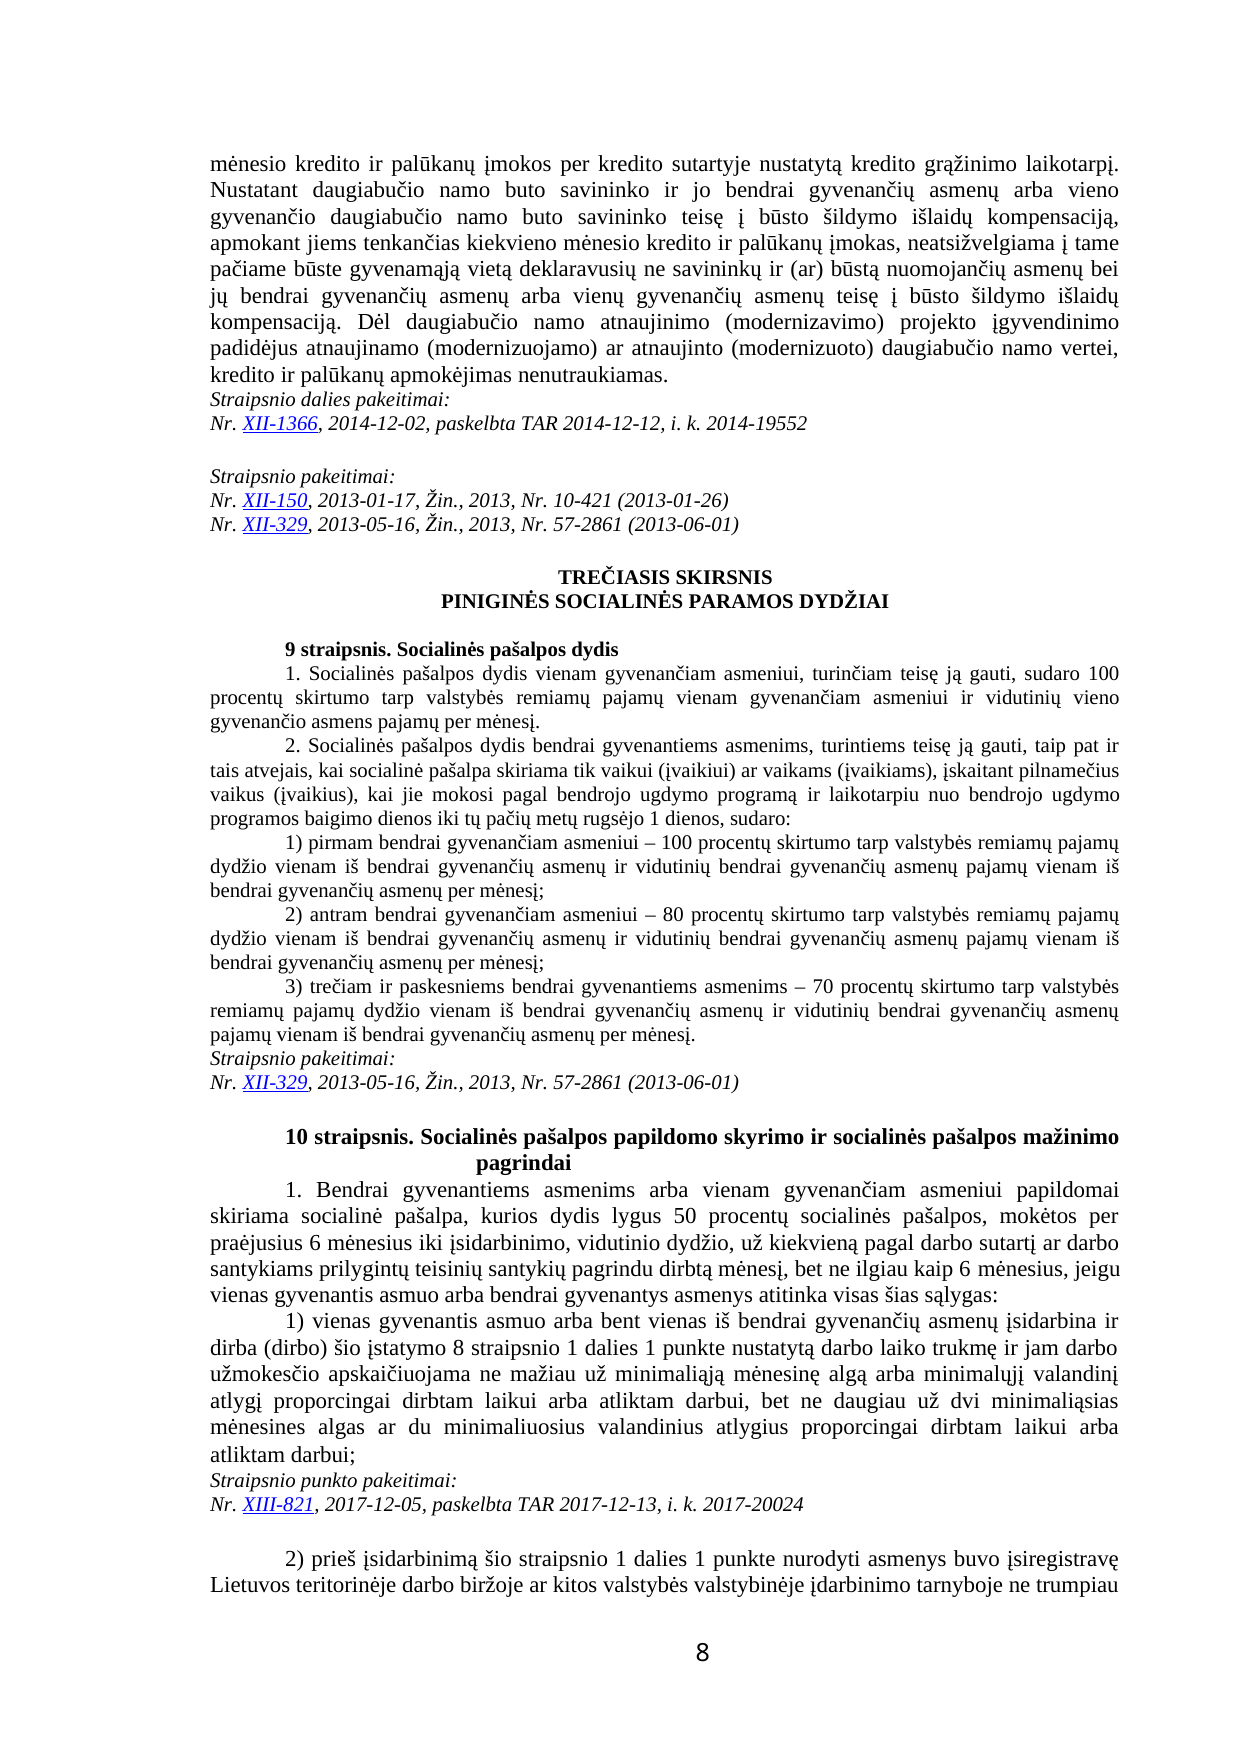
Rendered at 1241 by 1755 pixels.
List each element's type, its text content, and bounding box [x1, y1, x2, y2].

text 2. Socialinės pašalpos dydis bendrai gyvenantiems asmenims, turintiems teisę ją gauti, taip pat ir tais atvejais, kai socialinė pašalpa skiriama tik vaikui (įvaikiui) ar vaikams (įvaikiams), įskaitant pilnamečius vaikus (įvaikius), kai jie mokosi pagal bendrojo ugdymo programą ir laikotarpiu nuo bendrojo ugdymo programos baigimo dienos iki tų pačių metų rugsėjo 1 dienos, sudaro: [210, 733, 1120, 830]
text mėnesio kredito ir palūkanų įmokos per kredito sutartyje nustatytą kredito grąžinimo laikotarpį. Nustatant daugiabučio namo buto savininko ir jo bendrai gyvenančių asmenų arba vieno gyvenančio daugiabučio namo buto savininko teisę į būsto šildymo išlaidų kompensaciją, apmokant jiems tenkančias kiekvieno mėnesio kredito ir palūkanų įmokas, neatsižvelgiama į tame pačiame būste gyvenamąją vietą deklaravusių ne savininkų ir (ar) būstą nuomojančių asmenų bei jų bendrai gyvenančių asmenų arba vienų gyvenančių asmenų teisę į būsto šildymo išlaidų kompensaciją. Dėl daugiabučio namo atnaujinimo (modernizavimo) projekto įgyvendinimo padidėjus atnaujinamo (modernizuojamo) ar atnaujinto (modernizuoto) daugiabučio namo vertei, kredito ir palūkanų apmokėjimas nenutraukiamas. [210, 150, 1120, 387]
text Nr. XIII-821, 2017-12-05, paskelbta TAR 2017-12-13, i. k. 2017-20024 [210, 1492, 1120, 1516]
text Straipsnio punkto pakeitimai: [210, 1468, 1120, 1492]
text 2) prieš įsidarbinimą šio straipsnio 1 dalies 1 punkte nurodyti asmenys buvo įsiregistravę Lietuvos teritorinėje darbo biržoje ar kitos valstybės valstybinėje įdarbinimo tarnyboje ne trumpiau [210, 1545, 1120, 1598]
text 1. Bendrai gyvenantiems asmenims arba vienam gyvenančiam asmeniui papildomai skiriama socialinė pašalpa, kurios dydis lygus 50 procentų socialinės pašalpos, mokėtos per praėjusius 6 mėnesius iki įsidarbinimo, vidutinio dydžio, už kiekvieną pagal darbo sutartį ar darbo santykiams prilygintų teisinių santykių pagrindu dirbtą mėnesį, bet ne ilgiau kaip 6 mėnesius, jeigu vienas gyvenantis asmuo arba bendrai gyvenantys asmenys atitinka visas šias sąlygas: [210, 1176, 1120, 1308]
text Straipsnio dalies pakeitimai: [210, 387, 1120, 411]
text Nr. XII-1366, 2014-12-02, paskelbta TAR 2014-12-12, i. k. 2014-19552 [210, 411, 1120, 435]
text 1) vienas gyvenantis asmuo arba bent vienas iš bendrai gyvenančių asmenų įsidarbina ir dirba (dirbo) šio įstatymo 8 straipsnio 1 dalies 1 punkte nustatytą darbo laiko trukmę ir jam darbo užmokesčio apskaičiuojama ne mažiau už minimaliąją mėnesinę algą arba minimalųjį valandinį atlygį proporcingai dirbtam laikui arba atliktam darbui, bet ne daugiau už dvi minimaliąsias mėnesines algas ar du minimaliuosius valandinius atlygius proporcingai dirbtam laikui arba atliktam darbui; [210, 1308, 1120, 1468]
text 9 straipsnis. Socialinės pašalpos dydis [210, 637, 1120, 661]
text 1. Socialinės pašalpos dydis vienam gyvenančiam asmeniui, turinčiam teisę ją gauti, sudaro 100 procentų skirtumo tarp valstybės remiamų pajamų vienam gyvenančiam asmeniui ir vidutinių vieno gyvenančio asmens pajamų per mėnesį. [210, 661, 1120, 733]
text TREČIASIS SKIRSNIS [210, 565, 1120, 589]
text 2) antram bendrai gyvenančiam asmeniui – 80 procentų skirtumo tarp valstybės remiamų pajamų dydžio vienam iš bendrai gyvenančių asmenų ir vidutinių bendrai gyvenančių asmenų pajamų vienam iš bendrai gyvenančių asmenų per mėnesį; [210, 902, 1120, 974]
text 10 straipsnis. Socialinės pašalpos papildomo skyrimo ir socialinės pašalpos mažinimo pagrindai [285, 1123, 1120, 1176]
text 3) trečiam ir paskesniems bendrai gyvenantiems asmenims – 70 procentų skirtumo tarp valstybės remiamų pajamų dydžio vienam iš bendrai gyvenančių asmenų ir vidutinių bendrai gyvenančių asmenų pajamų vienam iš bendrai gyvenančių asmenų per mėnesį. [210, 974, 1120, 1046]
text Nr. XII-150, 2013-01-17, Žin., 2013, Nr. 10-421 (2013-01-26) [210, 488, 1120, 512]
text Straipsnio pakeitimai: [210, 464, 1120, 488]
text 1) pirmam bendrai gyvenančiam asmeniui – 100 procentų skirtumo tarp valstybės remiamų pajamų dydžio vienam iš bendrai gyvenančių asmenų ir vidutinių bendrai gyvenančių asmenų pajamų vienam iš bendrai gyvenančių asmenų per mėnesį; [210, 830, 1120, 902]
text Nr. XII-329, 2013-05-16, Žin., 2013, Nr. 57-2861 (2013-06-01) [210, 1070, 1120, 1094]
text Nr. XII-329, 2013-05-16, Žin., 2013, Nr. 57-2861 (2013-06-01) [210, 512, 1120, 536]
text PINIGINĖS SOCIALINĖS PARAMOS DYDŽIAI [210, 589, 1120, 613]
text Straipsnio pakeitimai: [210, 1046, 1120, 1070]
